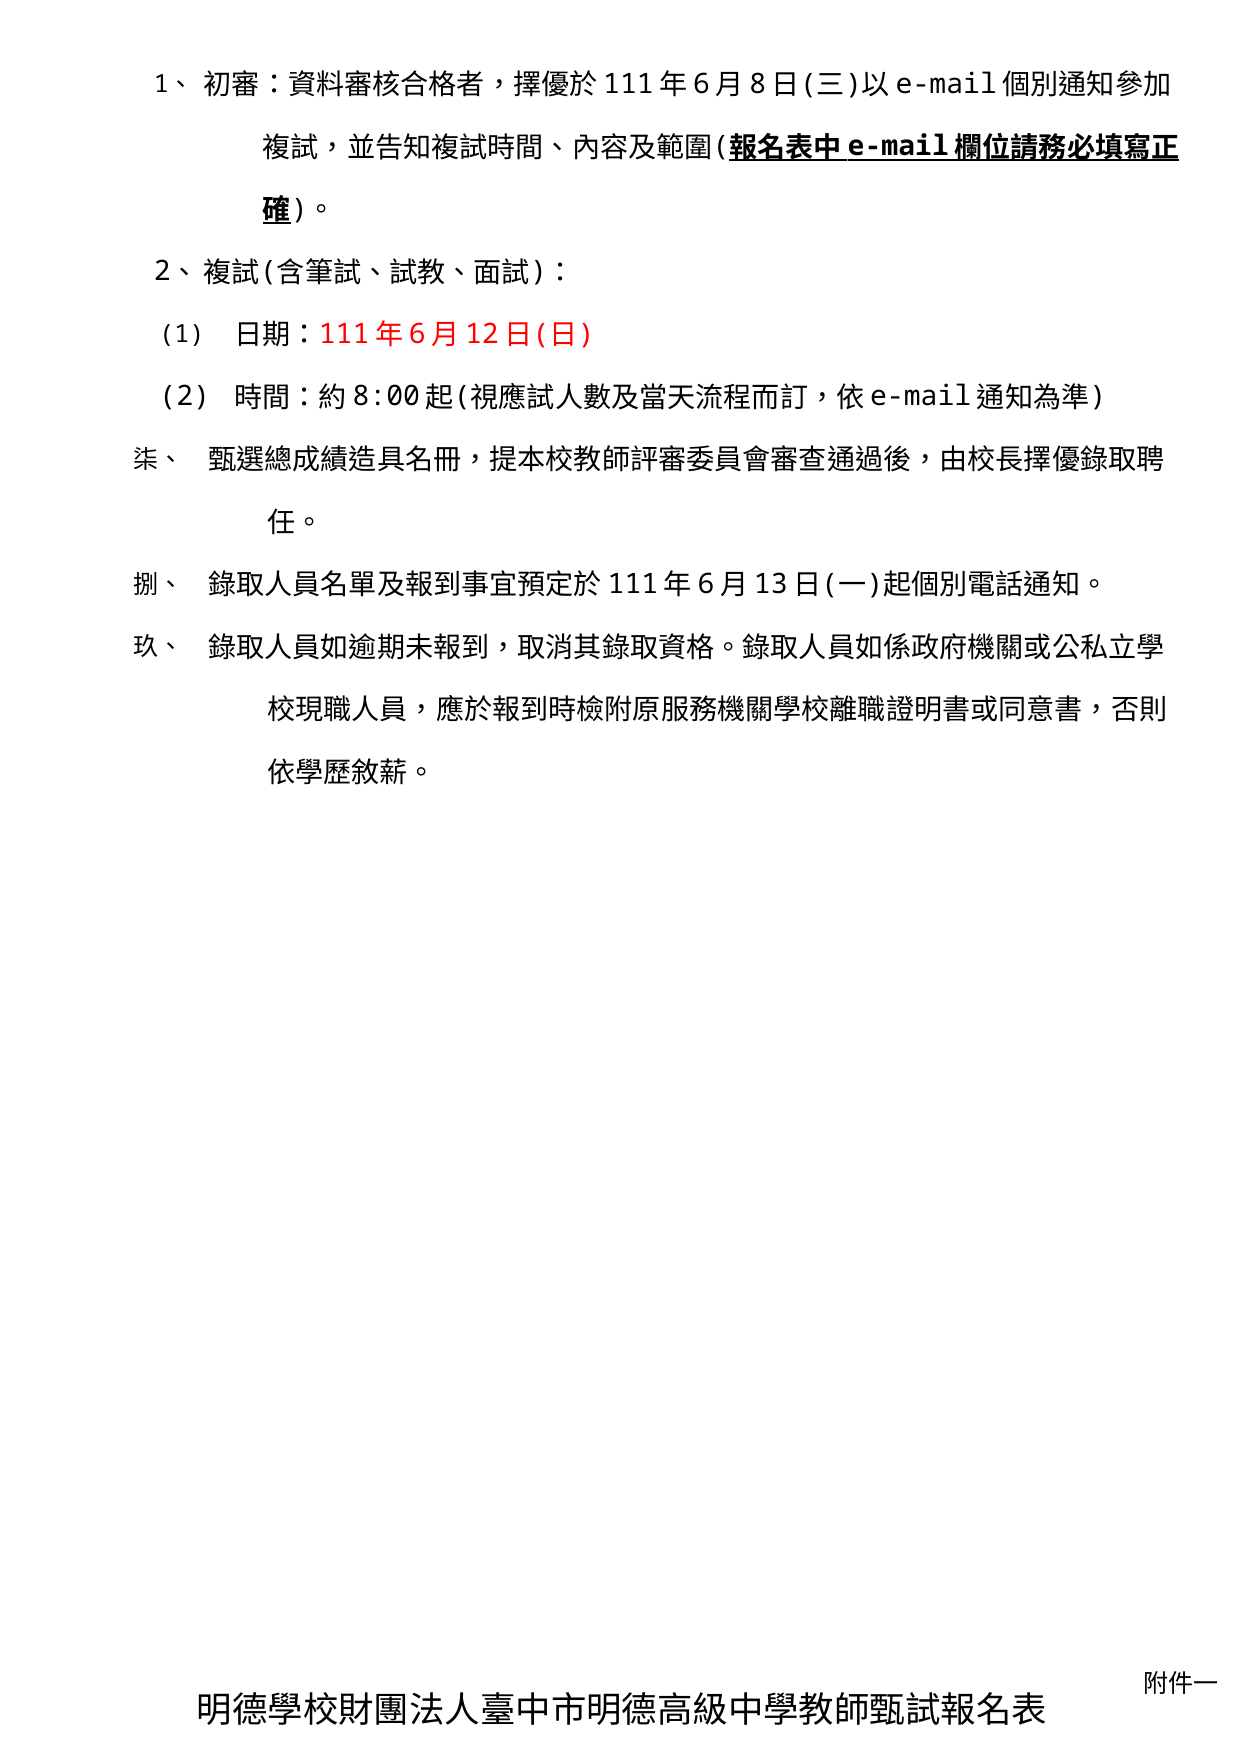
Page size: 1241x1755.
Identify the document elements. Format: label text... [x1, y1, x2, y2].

list 錄取人員如逾期未報到，取消其錄取資格。錄取人員如係政府機關或公私立學校現職人員，應於報到時檢附原服務機關學校離職證明書或同意書，否則依學歷敘薪。 [133, 603, 1181, 791]
list 甄選總成績造具名冊，提本校教師評審委員會審查通過後，由校長擇優錄取聘任。 [133, 416, 1181, 541]
list 複試(含筆試、試教、面試)： [153, 228, 1181, 291]
text 明德學校財團法人臺中市明德高級中學教師甄試報名表 [1129, 1656, 1237, 1705]
list 時間：約8:00起(視應試人數及當天流程而訂，依e-mail通知為準) [159, 353, 1181, 416]
text 明德學校財團法人臺中市明德高級中學教師甄試報名表 [84, 1666, 1159, 1728]
text 附件一 [1144, 1664, 1222, 1697]
list 初審：資料審核合格者，擇優於111年6月8日(三)以e-mail個別通知參加複試，並告知複試時間、內容及範圍(報名表中e-mail欄位請務必填寫正確)。 [153, 41, 1181, 228]
list 錄取人員名單及報到事宜預定於111年6月13日(一)起個別電話通知。 [133, 541, 1181, 603]
list 日期：111年6月12日(日) [159, 291, 1181, 353]
